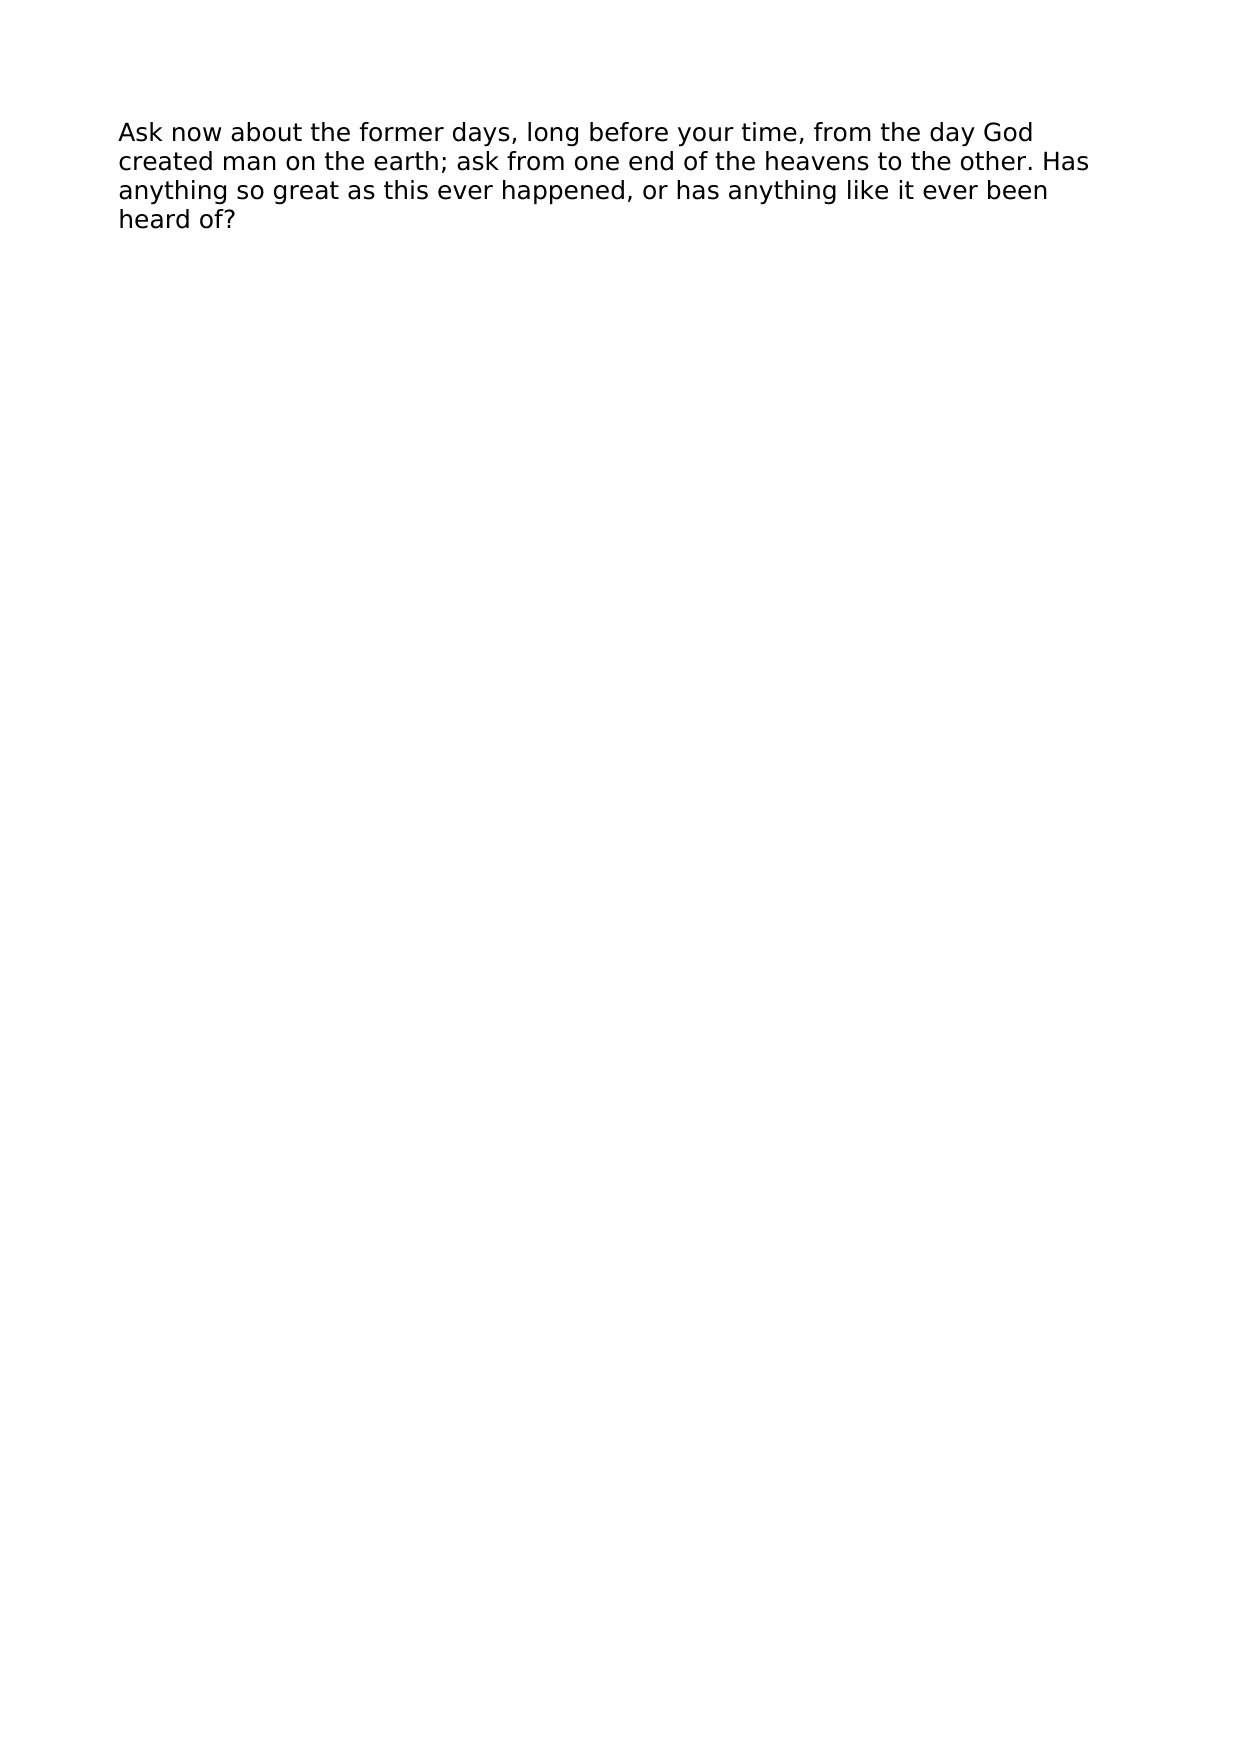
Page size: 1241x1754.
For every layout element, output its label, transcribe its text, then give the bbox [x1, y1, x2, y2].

text Ask now about the former days, long before your time, from the day God created man on the earth; ask from one end of the heavens to the other. Has anything so great as this ever happened, or has anything like it ever been heard of? [118, 118, 1122, 235]
